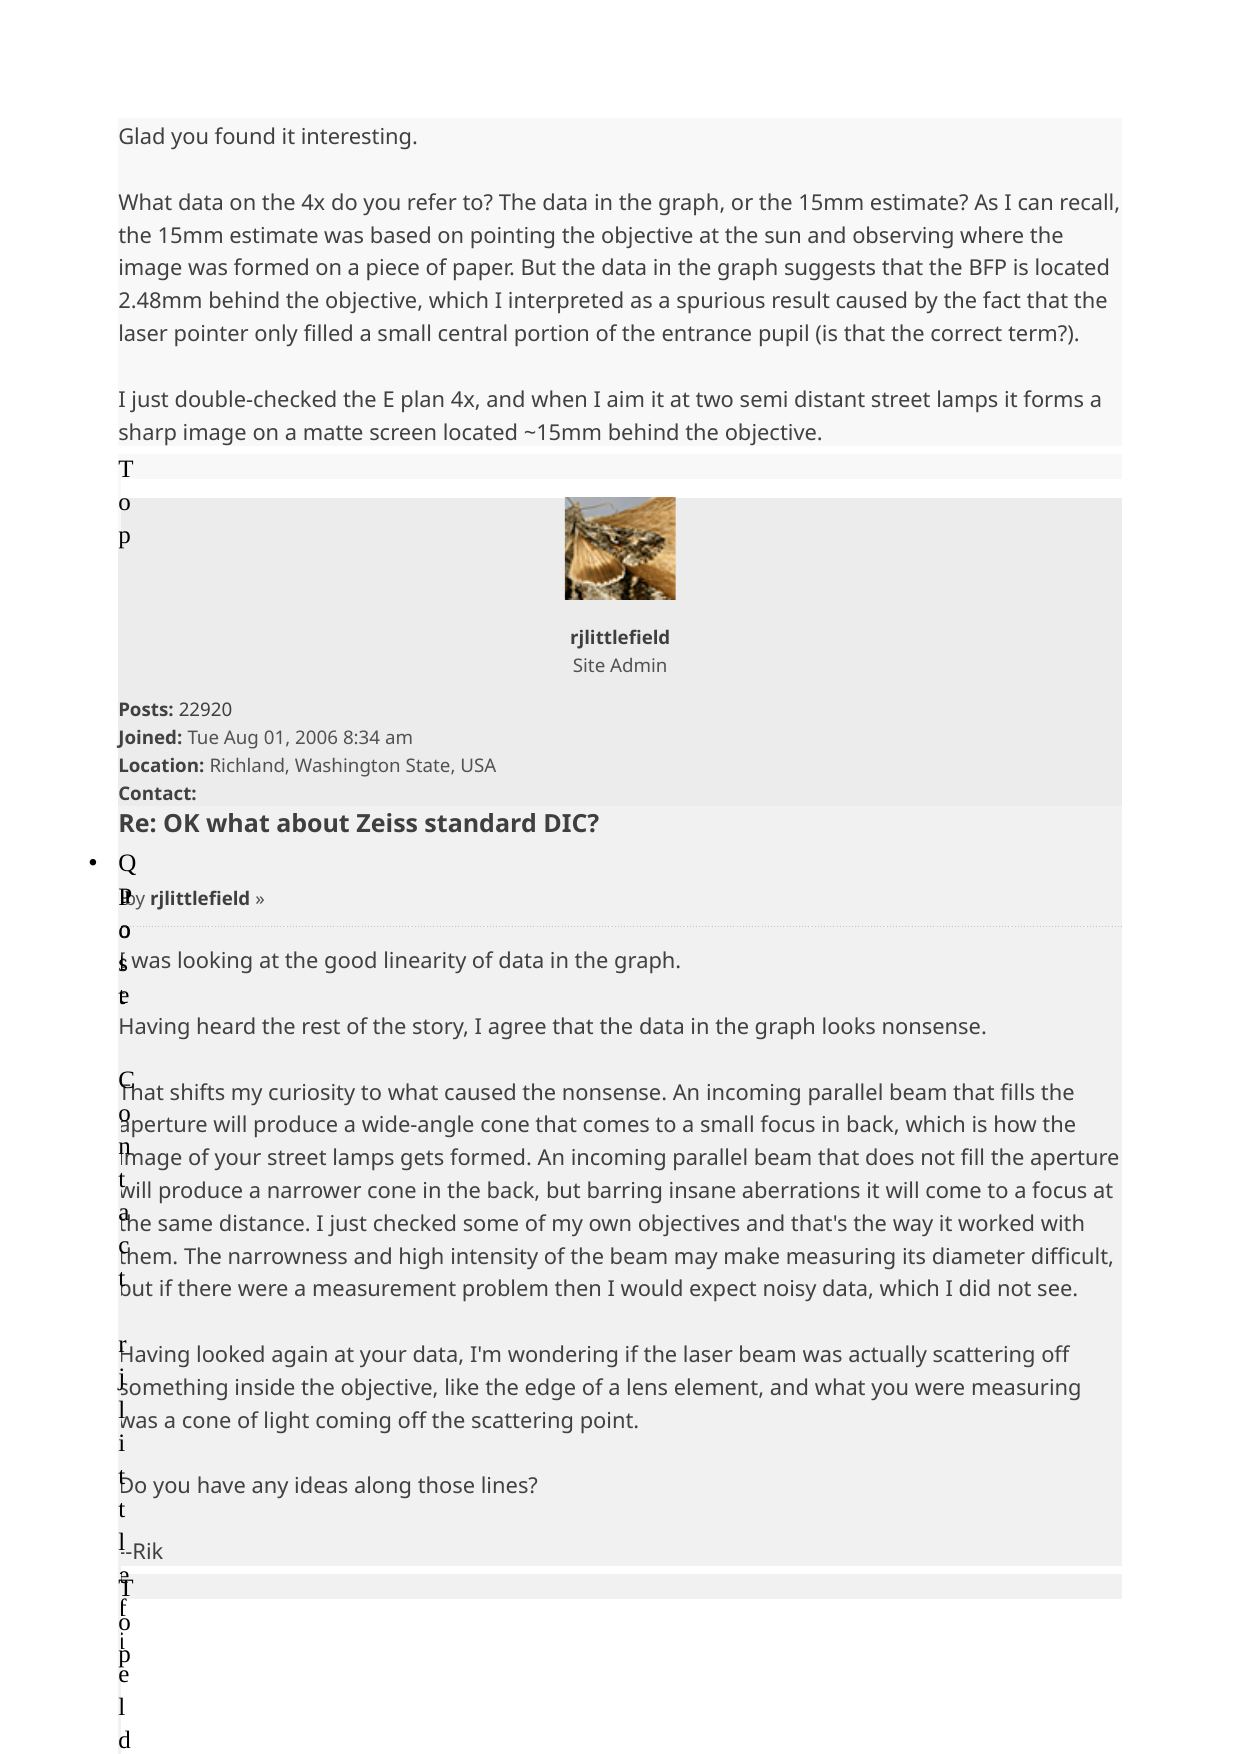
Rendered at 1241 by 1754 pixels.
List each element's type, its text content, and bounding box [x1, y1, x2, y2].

subtitle rjlittlefield [118, 621, 1122, 649]
text by rjlittlefield » [121, 882, 1122, 927]
list Site Admin [118, 649, 1122, 678]
list Location: Richland, Washington State, USA [118, 749, 1122, 778]
text I was looking at the good linearity of data in the graph. Having heard the rest of the story, I agree that the data in the graph looks nonsense. That shifts my curiosity to what caused the nonsense. An incoming parallel beam that fills the aperture will produce a wide-angle cone that comes to a small focus in back, which is how the image of your street lamps gets formed. An incoming parallel beam that does not fill the aperture will produce a narrower cone in the back, but barring insane aberrations it will come to a focus at the same distance. I just checked some of my own objectives and that's the way it worked with them. The narrowness and high intensity of the beam may make measuring its diameter difficult, but if there were a measurement problem then I would expect noisy data, which I did not see. Having looked again at your data, I'm wondering if the laser beam was actually scattering off something inside the objective, like the edge of a lens element, and what you were measuring was a cone of light coming off the scattering point. Do you have any ideas along those lines? --Rik [118, 942, 1122, 1566]
list Posts: 22920 [118, 693, 1122, 721]
list Contact: [118, 778, 1122, 806]
text Glad you found it interesting. What data on the 4x do you refer to? The data in the graph, or the 15mm estimate? As I can recall, the 15mm estimate was based on pointing the objective at the sun and observing where the image was formed on a piece of paper. But the data in the graph suggests that the BFP is located 2.48mm behind the objective, which I interpreted as a spurious result caused by the fact that the laser pointer only filled a small central portion of the entrance pupil (is that the correct term?). I just double-checked the E plan 4x, and when I aim it at two semi distant street lamps it forms a sharp image on a matte screen located ~15mm behind the objective. [118, 118, 1122, 446]
list Joined: Tue Aug 01, 2006 8:34 am [118, 721, 1122, 749]
picture [564, 497, 676, 600]
subtitle Re: OK what about Zeiss standard DIC? [118, 806, 841, 840]
